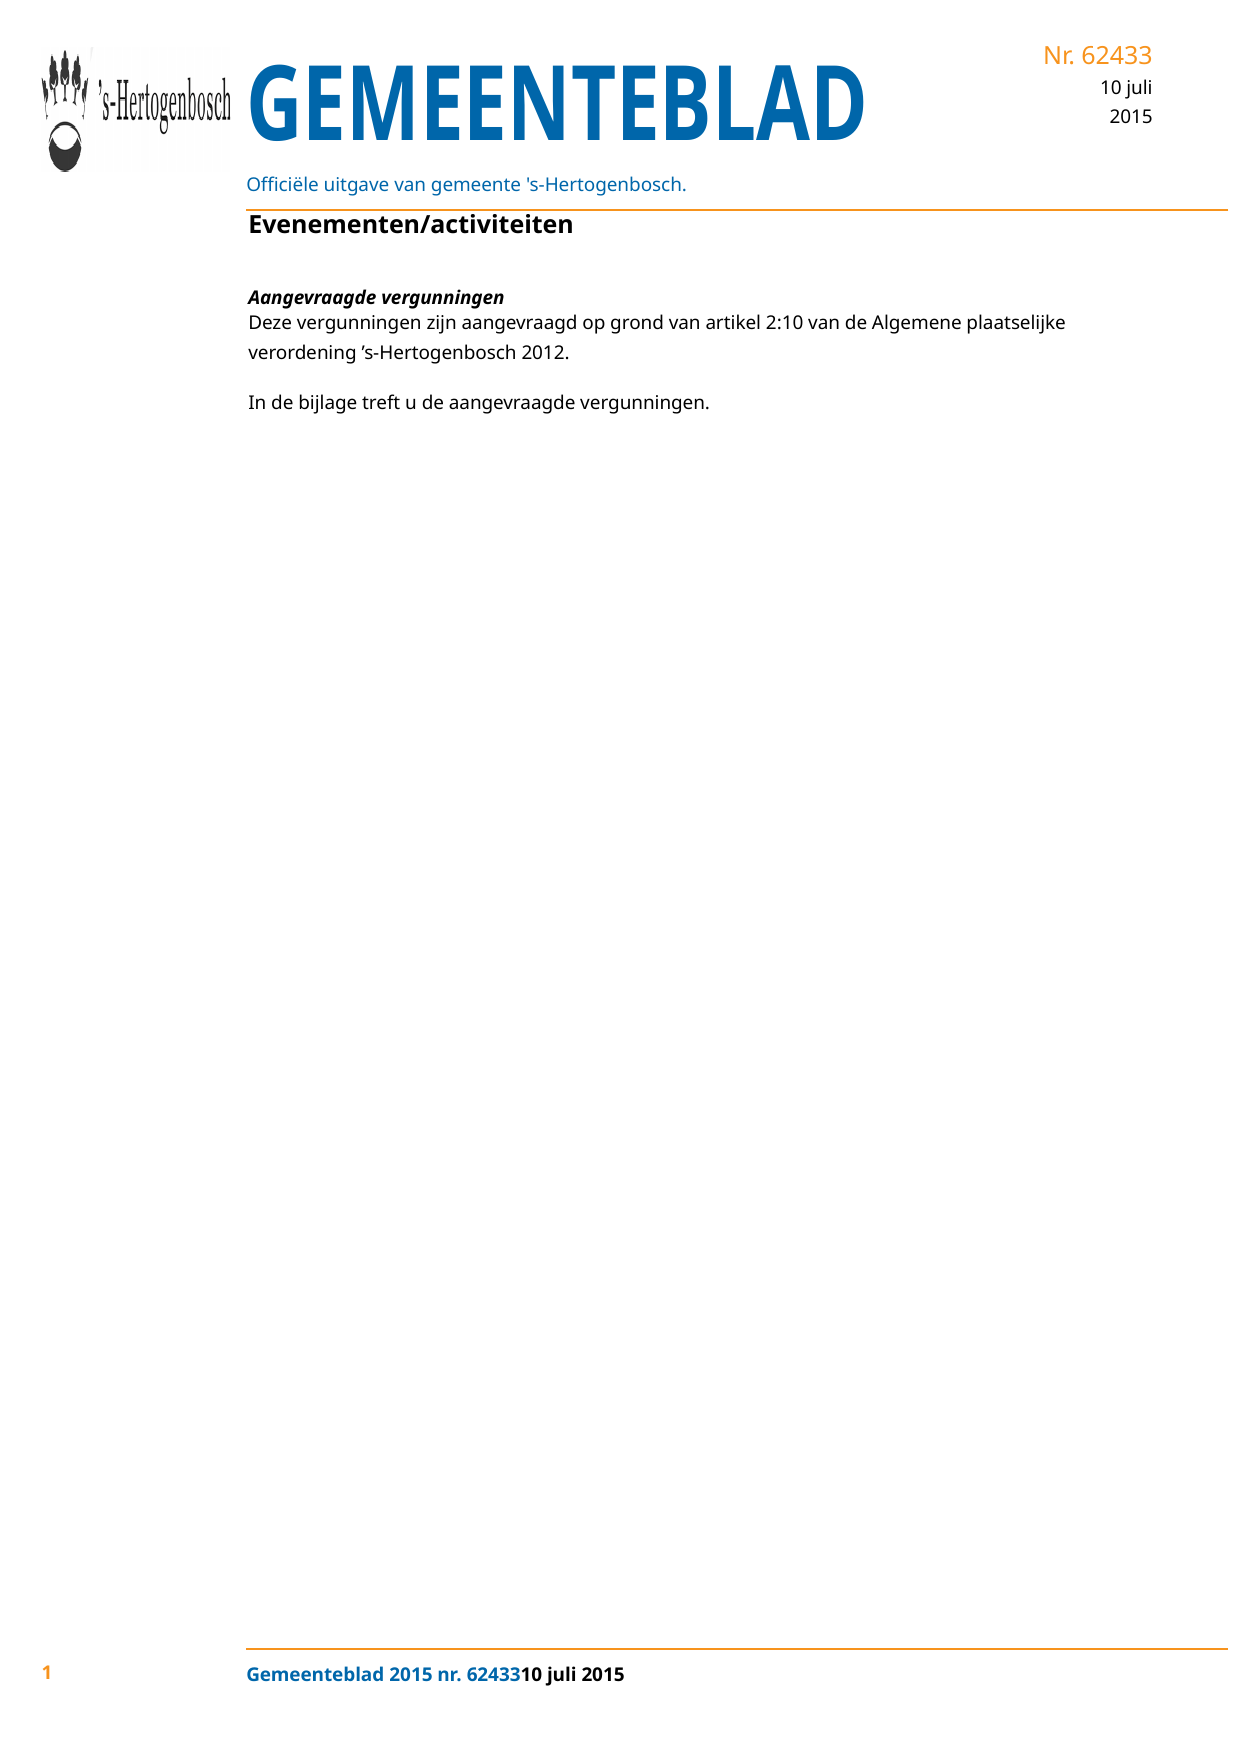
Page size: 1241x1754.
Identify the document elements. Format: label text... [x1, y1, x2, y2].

picture [41, 47, 231, 172]
text In de bijlage treft u de aangevraagde vergunningen. [248, 389, 1152, 415]
text Aangevraagde vergunningen [248, 284, 1152, 309]
text Evenementen/activiteiten [248, 211, 1152, 241]
text Deze vergunningen zijn aangevraagd op grond van artikel 2:10 van de Algemene plaatselijke verordening ’s-Hertogenbosch 2012. [248, 309, 1152, 365]
